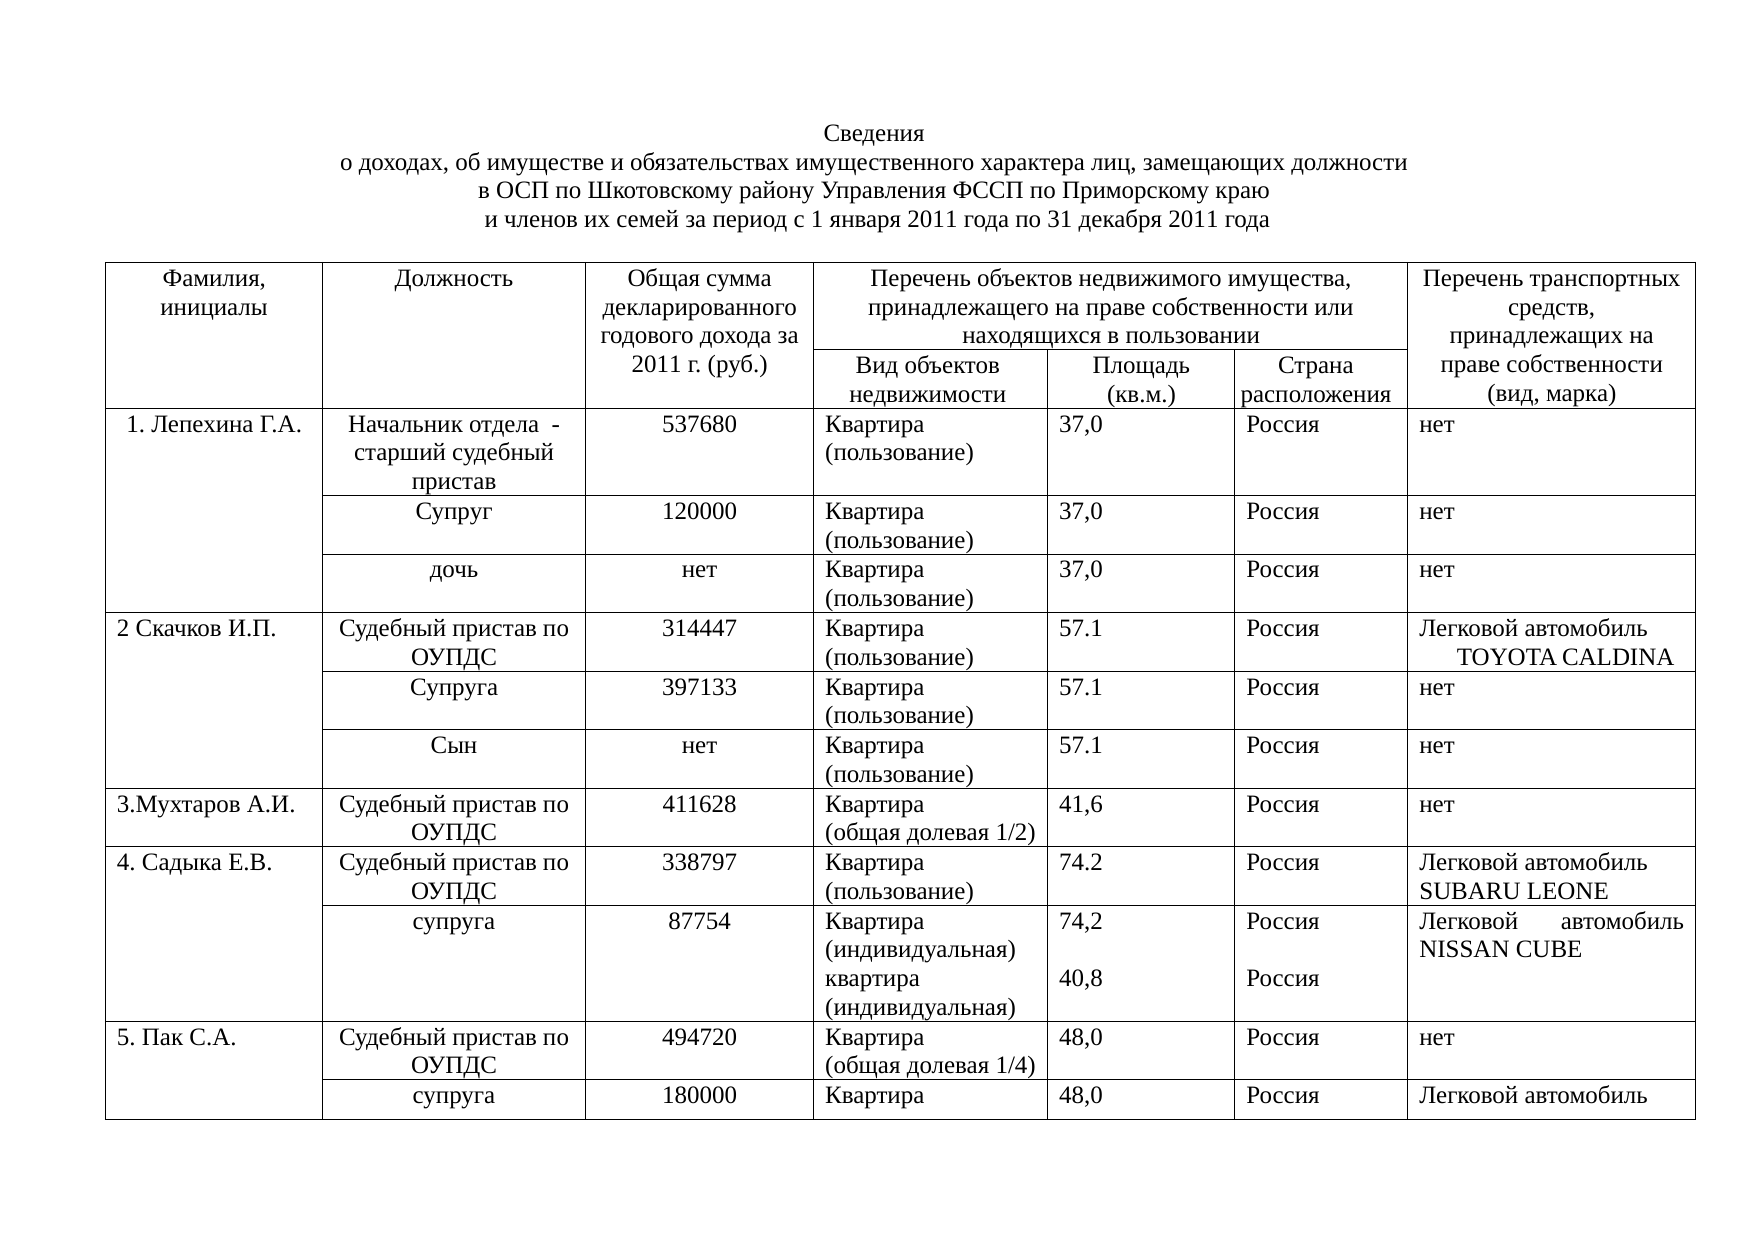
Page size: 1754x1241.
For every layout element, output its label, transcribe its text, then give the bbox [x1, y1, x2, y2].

table_cell 4. Садыка Е.В. [106, 847, 322, 1021]
table_cell 37,0 [1048, 496, 1234, 553]
table_cell Россия [1235, 1022, 1407, 1079]
table_cell 1. Лепехина Г.А. [106, 409, 322, 612]
table_cell 180000 [586, 1080, 813, 1119]
table_cell Россия [1235, 1080, 1407, 1119]
text в ОСП по Шкотовскому району Управления ФССП по Приморскому краю [118, 176, 1636, 204]
table_cell Судебный пристав по ОУПДС [323, 1022, 585, 1079]
table_cell нет [1408, 789, 1695, 846]
table_cell 411628 [586, 789, 813, 846]
table_cell 338797 [586, 847, 813, 905]
table_cell 48,0 [1048, 1080, 1234, 1119]
table_cell Россия [1235, 672, 1407, 729]
table_cell 37,0 [1048, 409, 1234, 495]
table_cell 74,2 [1048, 847, 1234, 905]
table_cell Сын [323, 730, 585, 788]
table_cell Квартира (пользование) [814, 496, 1047, 553]
table_cell Россия [1235, 409, 1407, 495]
table_cell 57,1 [1048, 672, 1234, 729]
table_cell нет [586, 555, 813, 612]
table_cell Судебный пристав по ОУПДС [323, 789, 585, 846]
table_cell нет [586, 730, 813, 788]
table_cell Площадь (кв.м.) [1048, 350, 1234, 408]
table_cell Начальник отдела - старший судебный пристав [323, 409, 585, 495]
table_cell нет [1408, 409, 1695, 495]
table_cell Легковой автомобиль TOYOTA CALDINA [1408, 613, 1695, 671]
table_cell нет [1408, 555, 1695, 612]
table_cell Россия [1235, 496, 1407, 553]
table_header Должность [323, 263, 585, 408]
table_cell Квартира (пользование) [814, 730, 1047, 788]
table_cell Россия [1235, 847, 1407, 905]
table_cell Квартира (пользование) [814, 409, 1047, 495]
table_cell Квартира (общая долевая 1/4) [814, 1022, 1047, 1079]
table_cell Судебный пристав по ОУПДС [323, 847, 585, 905]
table_cell супруга [323, 1080, 585, 1119]
table_cell Квартира (пользование) [814, 555, 1047, 612]
table_cell Россия [1235, 613, 1407, 671]
table_cell нет [1408, 672, 1695, 729]
table_cell 3.Мухтаров А.И. [106, 789, 322, 846]
table_cell супруга [323, 906, 585, 1021]
table_cell 87754 [586, 906, 813, 1021]
table_cell Квартира [814, 1080, 1047, 1119]
table_cell Легковой автомобиль [1408, 1080, 1695, 1119]
table_header Перечень объектов недвижимого имущества, принадлежащего на праве собственности или находящихся в пользовании [814, 263, 1407, 349]
text о доходах, об имуществе и обязательствах имущественного характера лиц, замещающих должности [118, 147, 1636, 176]
text Сведения [118, 118, 1636, 147]
table_cell 37,0 [1048, 555, 1234, 612]
table_cell 397133 [586, 672, 813, 729]
table_cell 48,0 [1048, 1022, 1234, 1079]
text и членов их семей за период с 1 января 2011 года по 31 декабря 2011 года [118, 204, 1636, 233]
table_cell 314447 [586, 613, 813, 671]
table_cell 537680 [586, 409, 813, 495]
table_cell Россия [1235, 789, 1407, 846]
table_cell 57,1 [1048, 730, 1234, 788]
table_cell 41,6 [1048, 789, 1234, 846]
table_cell 74,2 40,8 [1048, 906, 1234, 1021]
table_cell Россия Россия [1235, 906, 1407, 1021]
table_cell Вид объектов недвижимости [814, 350, 1047, 408]
table_cell 57,1 [1048, 613, 1234, 671]
table_cell Россия [1235, 730, 1407, 788]
table_cell Квартира (пользование) [814, 672, 1047, 729]
table_cell Легковой автомобиль SUBARU LEONE [1408, 847, 1695, 905]
table_header Перечень транспортных средств, принадлежащих на праве собственности (вид, марка) [1408, 263, 1695, 408]
table_cell Квартира (общая долевая 1/2) [814, 789, 1047, 846]
table_cell Россия [1235, 555, 1407, 612]
table_cell 120000 [586, 496, 813, 553]
table_cell нет [1408, 730, 1695, 788]
table_cell 5. Пак С.А. [106, 1022, 322, 1119]
table_cell 494720 [586, 1022, 813, 1079]
table_cell Страна расположения [1235, 350, 1407, 408]
table_cell Супруга [323, 672, 585, 729]
table_cell Легковой автомобиль NISSAN CUBE [1408, 906, 1695, 1021]
table_header Фамилия, инициалы [106, 263, 322, 408]
table_cell дочь [323, 555, 585, 612]
table_cell нет [1408, 1022, 1695, 1079]
table_cell Квартира (пользование) [814, 613, 1047, 671]
table_cell Квартира (индивидуальная) квартира (индивидуальная) [814, 906, 1047, 1021]
table_header Общая сумма декларированного годового дохода за 2011 г. (руб.) [586, 263, 813, 408]
table_cell Квартира (пользование) [814, 847, 1047, 905]
table_cell 2 Скачков И.П. [106, 613, 322, 788]
table_cell Супруг [323, 496, 585, 553]
table_cell Судебный пристав по ОУПДС [323, 613, 585, 671]
table_cell нет [1408, 496, 1695, 553]
